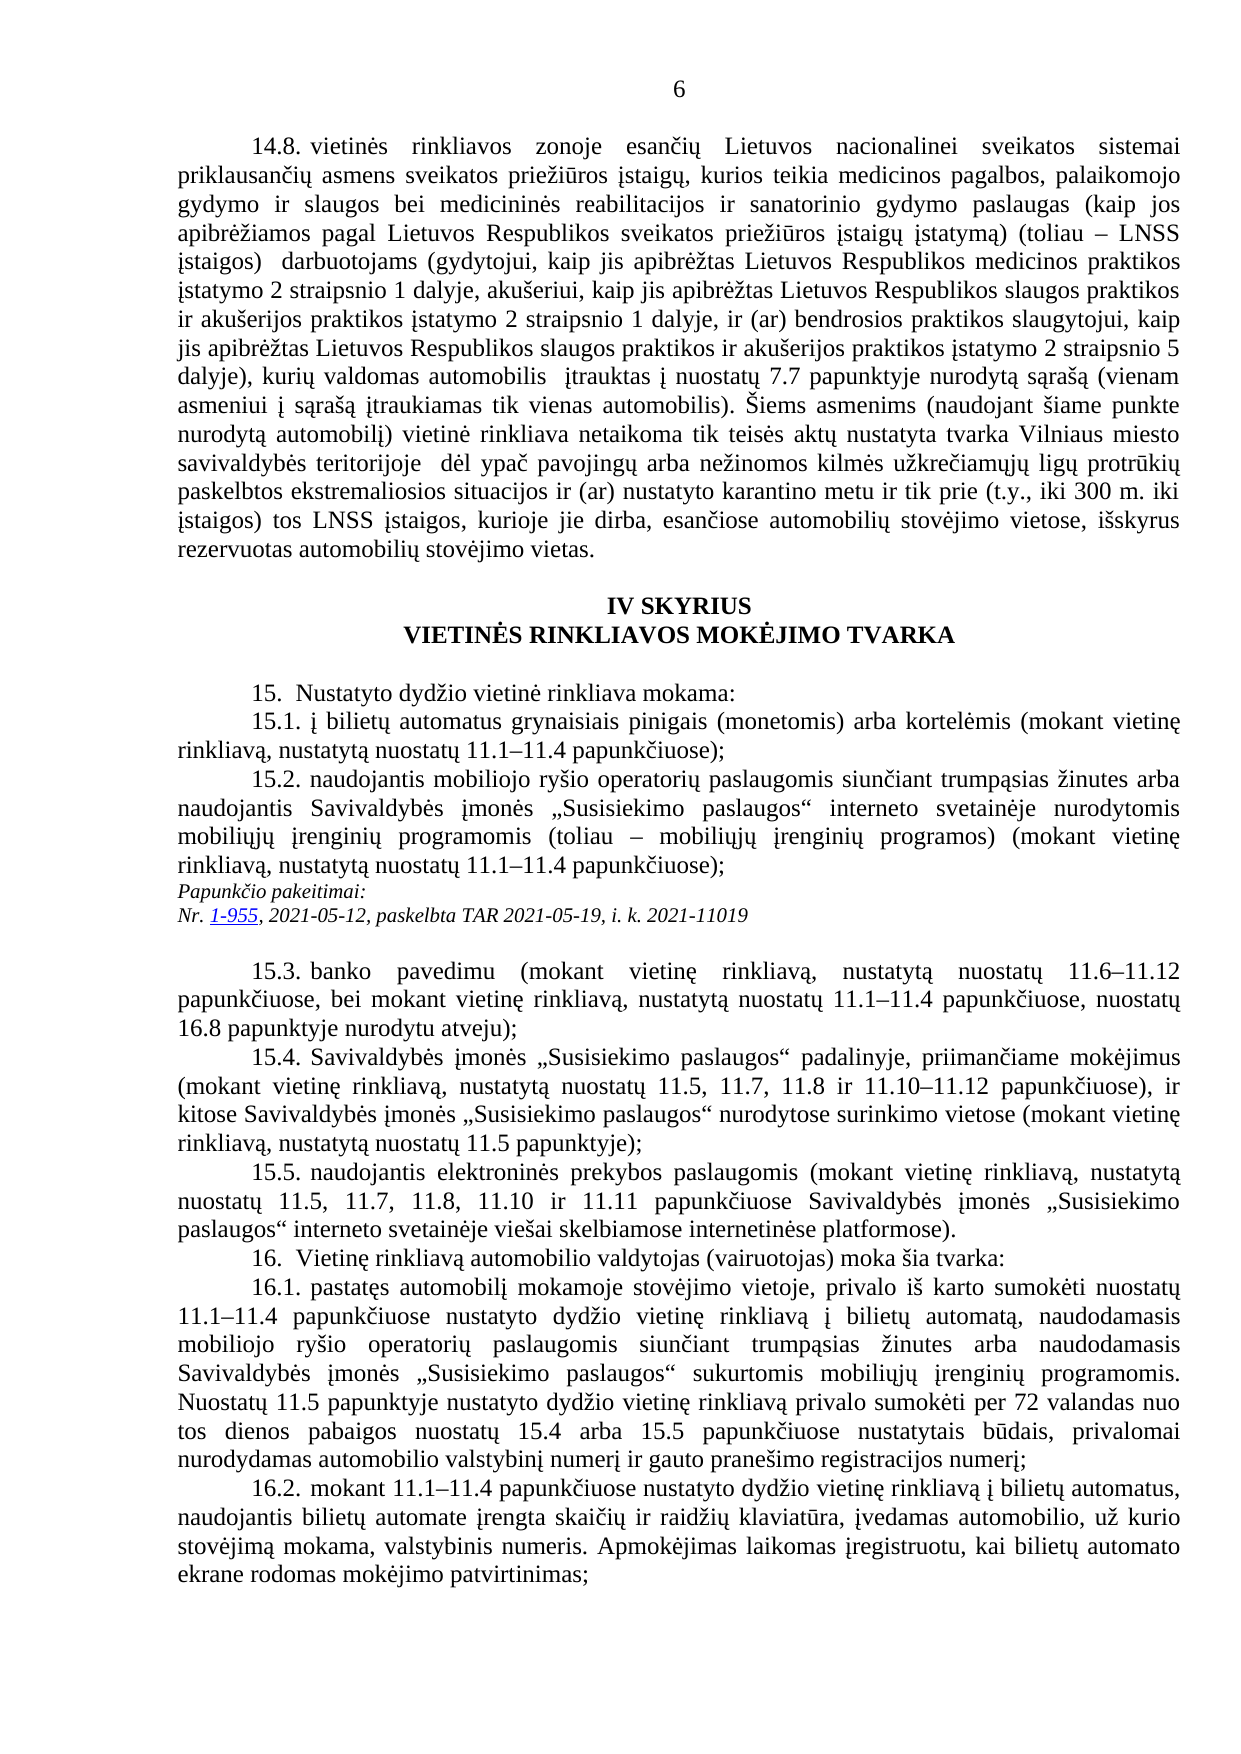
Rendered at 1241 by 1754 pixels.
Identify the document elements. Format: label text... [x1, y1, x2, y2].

text 15.4. Savivaldybės įmonės „Susisiekimo paslaugos“ padalinyje, priimančiame mokėjimus (mokant vietinę rinkliavą, nustatytą nuostatų 11.5, 11.7, 11.8 ir 11.10–11.12 papunkčiuose), ir kitose Savivaldybės įmonės „Susisiekimo paslaugos“ nurodytose surinkimo vietose (mokant vietinę rinkliavą, nustatytą nuostatų 11.5 papunktyje); [177, 1042, 1181, 1157]
text IV SKYRIUS [177, 591, 1181, 620]
text 15. Nustatyto dydžio vietinė rinkliava mokama: [177, 678, 1181, 706]
text 15.2. naudojantis mobiliojo ryšio operatorių paslaugomis siunčiant trumpąsias žinutes arba naudojantis Savivaldybės įmonės „Susisiekimo paslaugos“ interneto svetainėje nurodytomis mobiliųjų įrenginių programomis (toliau – mobiliųjų įrenginių programos) (mokant vietinę rinkliavą, nustatytą nuostatų 11.1–11.4 papunkčiuose); [177, 764, 1181, 879]
text Nr. 1-955, 2021-05-12, paskelbta TAR 2021-05-19, i. k. 2021-11019 [177, 903, 1181, 927]
text 16.1. pastatęs automobilį mokamoje stovėjimo vietoje, privalo iš karto sumokėti nuostatų 11.1–11.4 papunkčiuose nustatyto dydžio vietinę rinkliavą į bilietų automatą, naudodamasis mobiliojo ryšio operatorių paslaugomis siunčiant trumpąsias žinutes arba naudodamasis Savivaldybės įmonės „Susisiekimo paslaugos“ sukurtomis mobiliųjų įrenginių programomis. Nuostatų 11.5 papunktyje nustatyto dydžio vietinę rinkliavą privalo sumokėti per 72 valandas nuo tos dienos pabaigos nuostatų 15.4 arba 15.5 papunkčiuose nustatytais būdais, privalomai nurodydamas automobilio valstybinį numerį ir gauto pranešimo registracijos numerį; [177, 1272, 1181, 1473]
text 15.3. banko pavedimu (mokant vietinę rinkliavą, nustatytą nuostatų 11.6–11.12 papunkčiuose, bei mokant vietinę rinkliavą, nustatytą nuostatų 11.1–11.4 papunkčiuose, nuostatų 16.8 papunktyje nurodytu atveju); [177, 956, 1181, 1042]
text 16. Vietinę rinkliavą automobilio valdytojas (vairuotojas) moka šia tvarka: [177, 1243, 1181, 1272]
text 16.2. mokant 11.1–11.4 papunkčiuose nustatyto dydžio vietinę rinkliavą į bilietų automatus, naudojantis bilietų automate įrengta skaičių ir raidžių klaviatūra, įvedamas automobilio, už kurio stovėjimą mokama, valstybinis numeris. Apmokėjimas laikomas įregistruotu, kai bilietų automato ekrane rodomas mokėjimo patvirtinimas; [177, 1473, 1181, 1588]
text 14.8. vietinės rinkliavos zonoje esančių Lietuvos nacionalinei sveikatos sistemai priklausančių asmens sveikatos priežiūros įstaigų, kurios teikia medicinos pagalbos, palaikomojo gydymo ir slaugos bei medicininės reabilitacijos ir sanatorinio gydymo paslaugas (kaip jos apibrėžiamos pagal Lietuvos Respublikos sveikatos priežiūros įstaigų įstatymą) (toliau – LNSS įstaigos) darbuotojams (gydytojui, kaip jis apibrėžtas Lietuvos Respublikos medicinos praktikos įstatymo 2 straipsnio 1 dalyje, akušeriui, kaip jis apibrėžtas Lietuvos Respublikos slaugos praktikos ir akušerijos praktikos įstatymo 2 straipsnio 1 dalyje, ir (ar) bendrosios praktikos slaugytojui, kaip jis apibrėžtas Lietuvos Respublikos slaugos praktikos ir akušerijos praktikos įstatymo 2 straipsnio 5 dalyje), kurių valdomas automobilis įtrauktas į nuostatų 7.7 papunktyje nurodytą sąrašą (vienam asmeniui į sąrašą įtraukiamas tik vienas automobilis). Šiems asmenims (naudojant šiame punkte nurodytą automobilį) vietinė rinkliava netaikoma tik teisės aktų nustatyta tvarka Vilniaus miesto savivaldybės teritorijoje dėl ypač pavojingų arba nežinomos kilmės užkrečiamųjų ligų protrūkių paskelbtos ekstremaliosios situacijos ir (ar) nustatyto karantino metu ir tik prie (t.y., iki 300 m. iki įstaigos) tos LNSS įstaigos, kurioje jie dirba, esančiose automobilių stovėjimo vietose, išskyrus rezervuotas automobilių stovėjimo vietas. [177, 131, 1181, 563]
text VIETINĖS Rinkliavos mokėjimo tvarka [177, 620, 1181, 649]
text Papunkčio pakeitimai: [177, 879, 1181, 903]
text 15.1. į bilietų automatus grynaisiais pinigais (monetomis) arba kortelėmis (mokant vietinę rinkliavą, nustatytą nuostatų 11.1–11.4 papunkčiuose); [177, 706, 1181, 764]
text 15.5. naudojantis elektroninės prekybos paslaugomis (mokant vietinę rinkliavą, nustatytą nuostatų 11.5, 11.7, 11.8, 11.10 ir 11.11 papunkčiuose Savivaldybės įmonės „Susisiekimo paslaugos“ interneto svetainėje viešai skelbiamose internetinėse platformose). [177, 1157, 1181, 1243]
